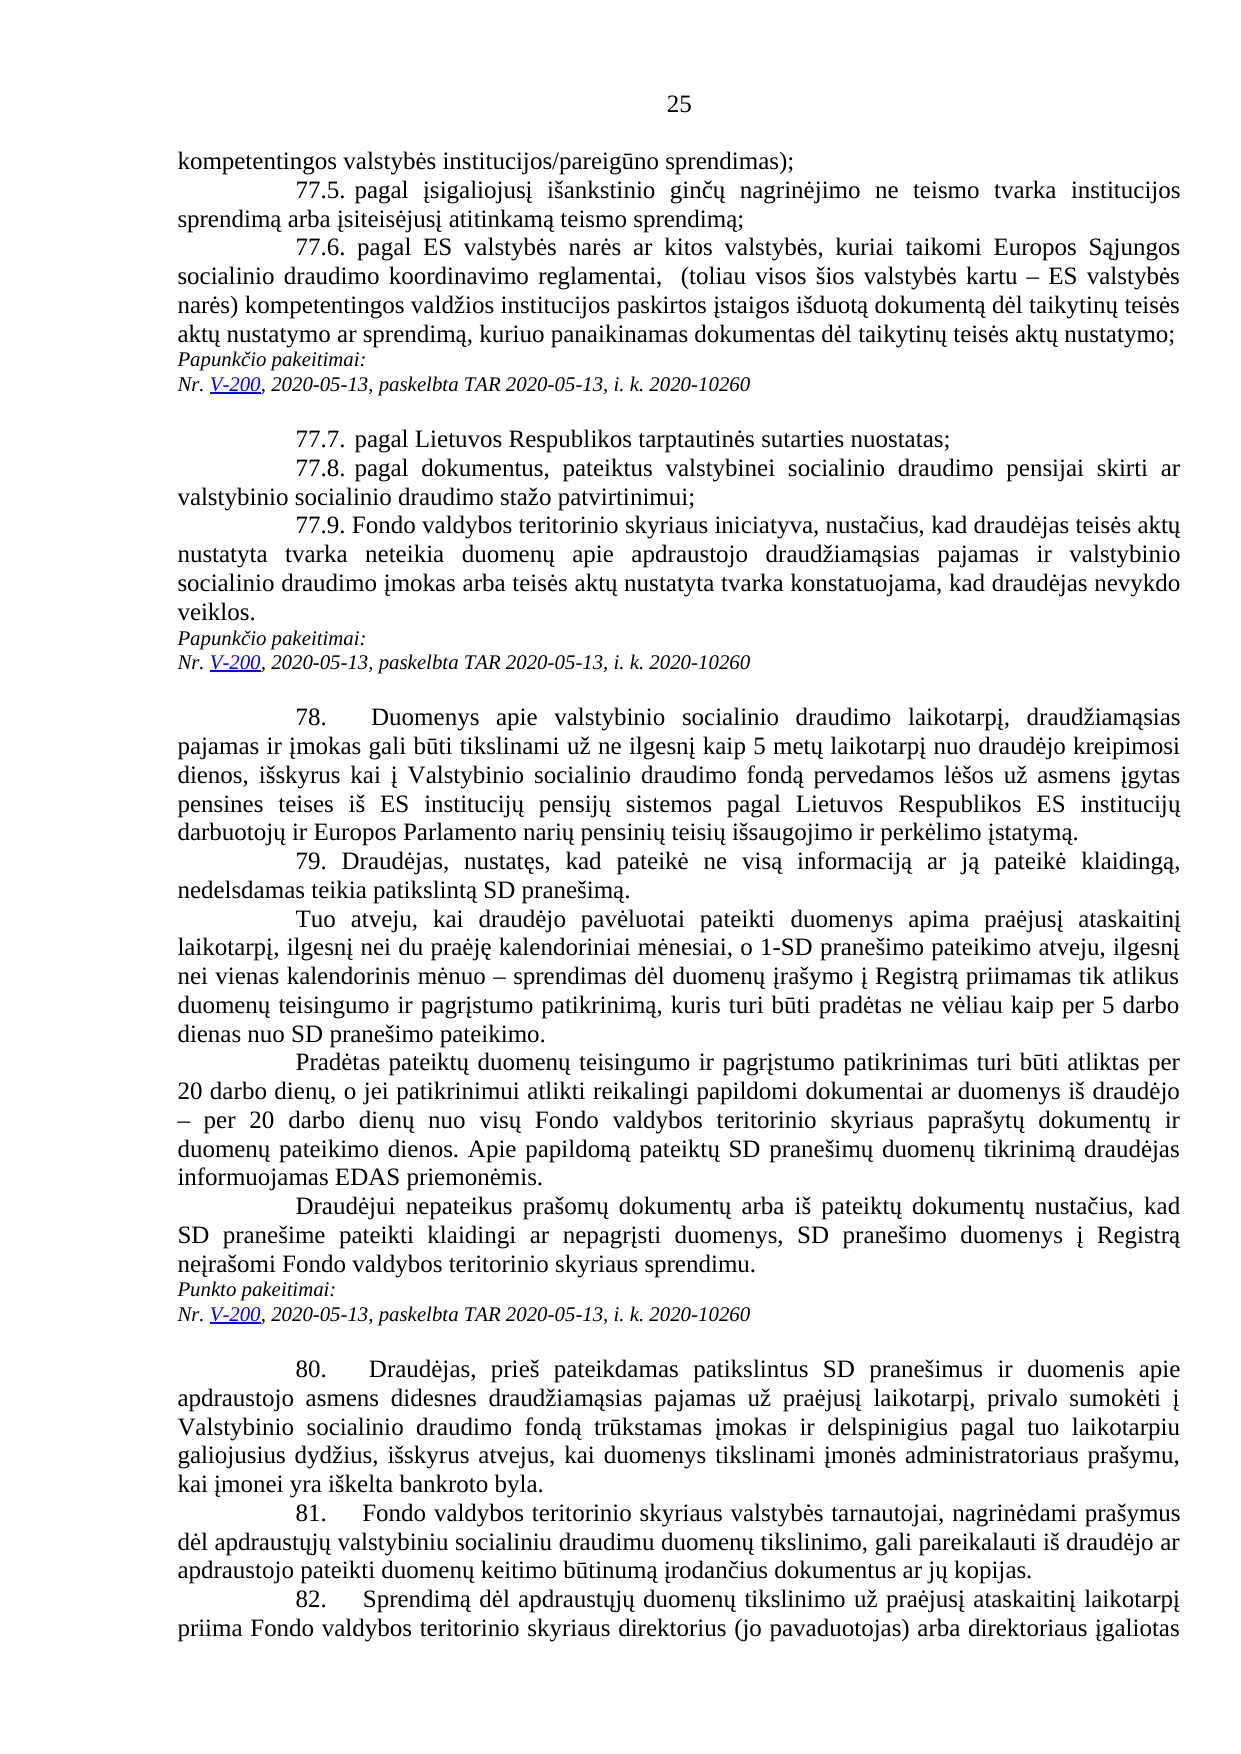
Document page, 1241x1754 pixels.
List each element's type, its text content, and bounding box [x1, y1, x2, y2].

text 77.9. Fondo valdybos teritorinio skyriaus iniciatyva, nustačius, kad draudėjas teisės aktų nustatyta tvarka neteikia duomenų apie apdraustojo draudžiamąsias pajamas ir valstybinio socialinio draudimo įmokas arba teisės aktų nustatyta tvarka konstatuojama, kad draudėjas nevykdo veiklos. [177, 511, 1181, 626]
text 77.8. pagal dokumentus, pateiktus valstybinei socialinio draudimo pensijai skirti ar valstybinio socialinio draudimo stažo patvirtinimui; [177, 453, 1181, 511]
text Papunkčio pakeitimai: [177, 347, 1181, 371]
text Draudėjui nepateikus prašomų dokumentų arba iš pateiktų dokumentų nustačius, kad SD pranešime pateikti klaidingi ar nepagrįsti duomenys, SD pranešimo duomenys į Registrą neįrašomi Fondo valdybos teritorinio skyriaus sprendimu. [177, 1191, 1181, 1277]
text 77.5. pagal įsigaliojusį išankstinio ginčų nagrinėjimo ne teismo tvarka institucijos sprendimą arba įsiteisėjusį atitinkamą teismo sprendimą; [177, 175, 1181, 232]
text 77.6. pagal ES valstybės narės ar kitos valstybės, kuriai taikomi Europos Sąjungos socialinio draudimo koordinavimo reglamentai, (toliau visos šios valstybės kartu – ES valstybės narės) kompetentingos valdžios institucijos paskirtos įstaigos išduotą dokumentą dėl taikytinų teisės aktų nustatymo ar sprendimą, kuriuo panaikinamas dokumentas dėl taikytinų teisės aktų nustatymo; [177, 232, 1181, 347]
text kompetentingos valstybės institucijos/pareigūno sprendimas); [177, 146, 1181, 175]
text Papunkčio pakeitimai: [177, 626, 1181, 649]
text 79. Draudėjas, nustatęs, kad pateikė ne visą informaciją ar ją pateikė klaidingą, nedelsdamas teikia patikslintą SD pranešimą. [177, 846, 1181, 904]
text 77.7. pagal Lietuvos Respublikos tarptautinės sutarties nuostatas; [177, 424, 1181, 453]
text Nr. V-200, 2020-05-13, paskelbta TAR 2020-05-13, i. k. 2020-10260 [177, 649, 1181, 674]
text 80. Draudėjas, prieš pateikdamas patikslintus SD pranešimus ir duomenis apie apdraustojo asmens didesnes draudžiamąsias pajamas už praėjusį laikotarpį, privalo sumokėti į Valstybinio socialinio draudimo fondą trūkstamas įmokas ir delspinigius pagal tuo laikotarpiu galiojusius dydžius, išskyrus atvejus, kai duomenys tikslinami įmonės administratoriaus prašymu, kai įmonei yra iškelta bankroto byla. [177, 1354, 1181, 1498]
text Nr. V-200, 2020-05-13, paskelbta TAR 2020-05-13, i. k. 2020-10260 [177, 371, 1181, 396]
text 78. Duomenys apie valstybinio socialinio draudimo laikotarpį, draudžiamąsias pajamas ir įmokas gali būti tikslinami už ne ilgesnį kaip 5 metų laikotarpį nuo draudėjo kreipimosi dienos, išskyrus kai į Valstybinio socialinio draudimo fondą pervedamos lėšos už asmens įgytas pensines teises iš ES institucijų pensijų sistemos pagal Lietuvos Respublikos ES institucijų darbuotojų ir Europos Parlamento narių pensinių teisių išsaugojimo ir perkėlimo įstatymą. [177, 702, 1181, 846]
text 81. Fondo valdybos teritorinio skyriaus valstybės tarnautojai, nagrinėdami prašymus dėl apdraustųjų valstybiniu socialiniu draudimu duomenų tikslinimo, gali pareikalauti iš draudėjo ar apdraustojo pateikti duomenų keitimo būtinumą įrodančius dokumentus ar jų kopijas. [177, 1498, 1181, 1584]
text Pradėtas pateiktų duomenų teisingumo ir pagrįstumo patikrinimas turi būti atliktas per 20 darbo dienų, o jei patikrinimui atlikti reikalingi papildomi dokumentai ar duomenys iš draudėjo – per 20 darbo dienų nuo visų Fondo valdybos teritorinio skyriaus paprašytų dokumentų ir duomenų pateikimo dienos. Apie papildomą pateiktų SD pranešimų duomenų tikrinimą draudėjas informuojamas EDAS priemonėmis. [177, 1047, 1181, 1191]
text Nr. V-200, 2020-05-13, paskelbta TAR 2020-05-13, i. k. 2020-10260 [177, 1301, 1181, 1326]
text Tuo atveju, kai draudėjo pavėluotai pateikti duomenys apima praėjusį ataskaitinį laikotarpį, ilgesnį nei du praėję kalendoriniai mėnesiai, o 1-SD pranešimo pateikimo atveju, ilgesnį nei vienas kalendorinis mėnuo – sprendimas dėl duomenų įrašymo į Registrą priimamas tik atlikus duomenų teisingumo ir pagrįstumo patikrinimą, kuris turi būti pradėtas ne vėliau kaip per 5 darbo dienas nuo SD pranešimo pateikimo. [177, 904, 1181, 1047]
text 82. Sprendimą dėl apdraustųjų duomenų tikslinimo už praėjusį ataskaitinį laikotarpį priima Fondo valdybos teritorinio skyriaus direktorius (jo pavaduotojas) arba direktoriaus įgaliotas [177, 1584, 1181, 1642]
text Punkto pakeitimai: [177, 1277, 1181, 1301]
